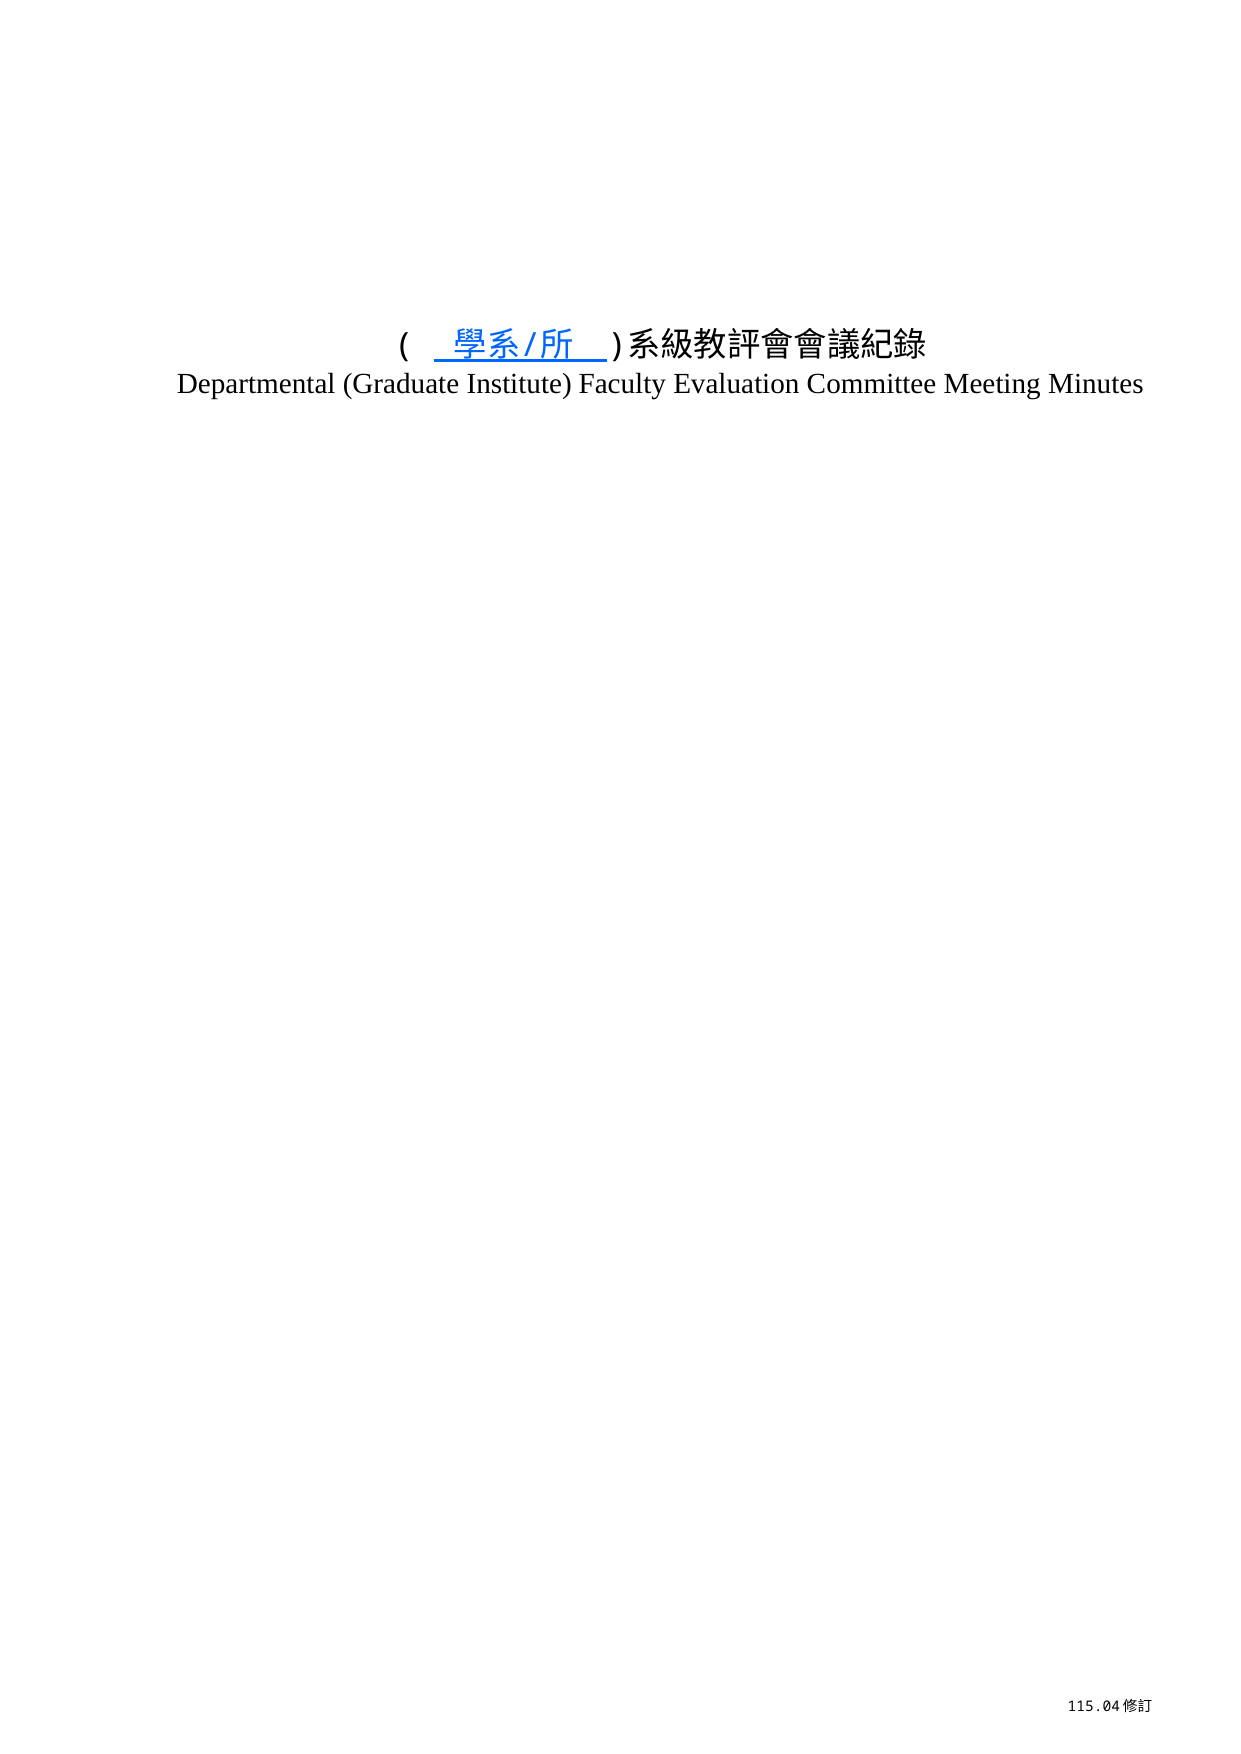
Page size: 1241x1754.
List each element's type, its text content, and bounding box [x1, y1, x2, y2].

text Departmental (Graduate Institute) Faculty Evaluation Committee Meeting Minutes [89, 366, 1232, 401]
text ( 學系/所 )系級教評會會議紀錄 [89, 318, 1232, 366]
